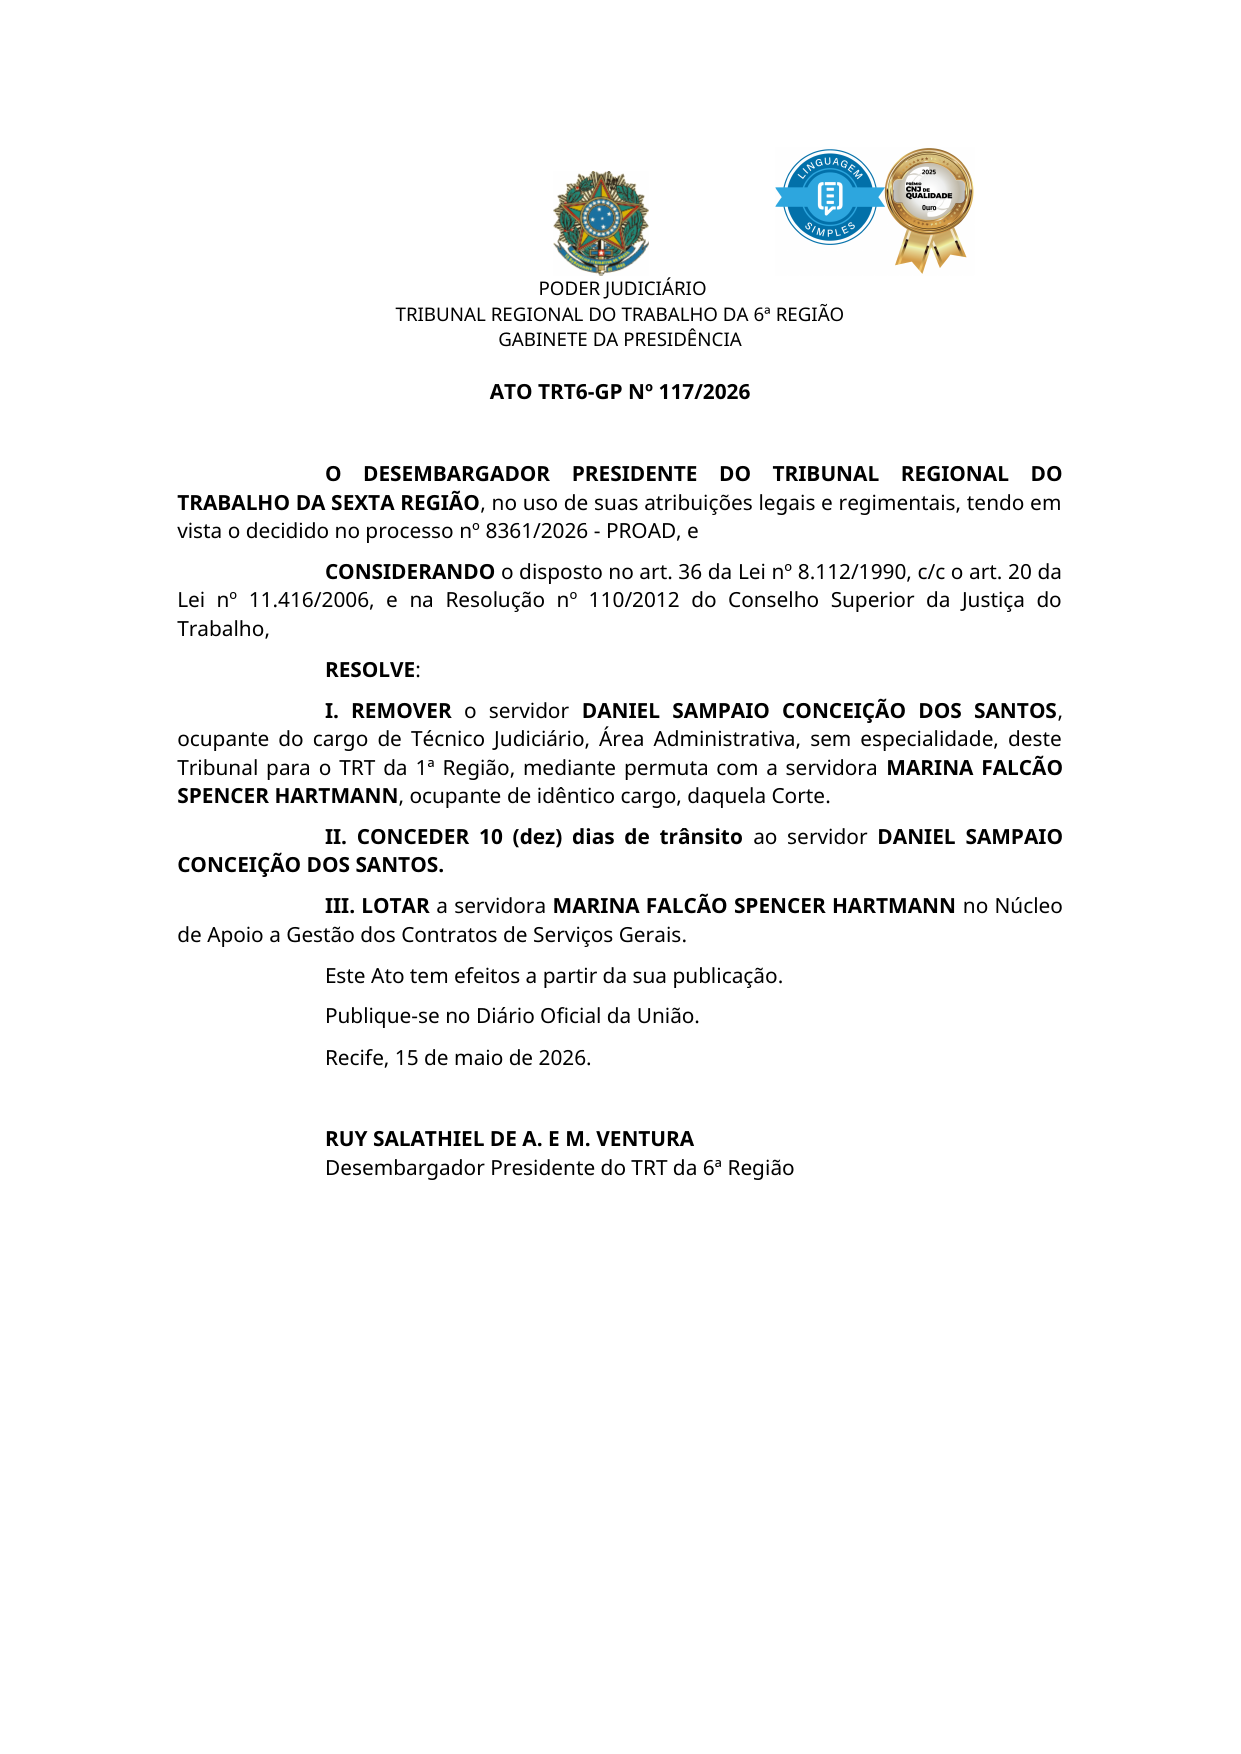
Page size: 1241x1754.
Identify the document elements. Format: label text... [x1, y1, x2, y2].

picture [553, 171, 649, 276]
text I. REMOVER o servidor DANIEL SAMPAIO CONCEIÇÃO DOS SANTOS, ocupante do cargo de Técnico Judiciário, Área Administrativa, sem especialidade, deste Tribunal para o TRT da 1ª Região, mediante permuta com a servidora MARINA FALCÃO SPENCER HARTMANN, ocupante de idêntico cargo, daquela Corte. [177, 696, 1063, 809]
text Desembargador Presidente do TRT da 6ª Região [177, 1153, 1063, 1181]
text CONSIDERANDO o disposto no art. 36 da Lei nº 8.112/1990, c/c o art. 20 da Lei nº 11.416/2006, e na Resolução nº 110/2012 do Conselho Superior da Justiça do Trabalho, [177, 557, 1063, 642]
text Este Ato tem efeitos a partir da sua publicação. [177, 961, 1063, 989]
text Recife, 15 de maio de 2026. [177, 1043, 1063, 1071]
picture [775, 147, 975, 276]
text PODER JUDICIÁRIO [177, 275, 1063, 301]
text O DESEMBARGADOR PRESIDENTE DO TRIBUNAL REGIONAL DO TRABALHO DA SEXTA REGIÃO, no uso de suas atribuições legais e regimentais, tendo em vista o decidido no processo nº 8361/2026 - PROAD, e [177, 459, 1063, 544]
text RESOLVE: [177, 655, 1063, 683]
text RUY SALATHIEL DE A. E M. VENTURA [177, 1124, 1063, 1153]
text II. CONCEDER 10 (dez) dias de trânsito ao servidor DANIEL SAMPAIO CONCEIÇÃO DOS SANTOS. [177, 822, 1063, 879]
text ATO TRT6-GP Nº 117/2026 [177, 377, 1063, 406]
text TRIBUNAL REGIONAL DO TRABALHO DA 6ª REGIÃO [177, 301, 1063, 326]
text Publique-se no Diário Oficial da União. [177, 1002, 1063, 1030]
text GABINETE DA PRESIDÊNCIA [177, 326, 1063, 352]
text III. LOTAR a servidora MARINA FALCÃO SPENCER HARTMANN no Núcleo de Apoio a Gestão dos Contratos de Serviços Gerais. [177, 891, 1063, 948]
